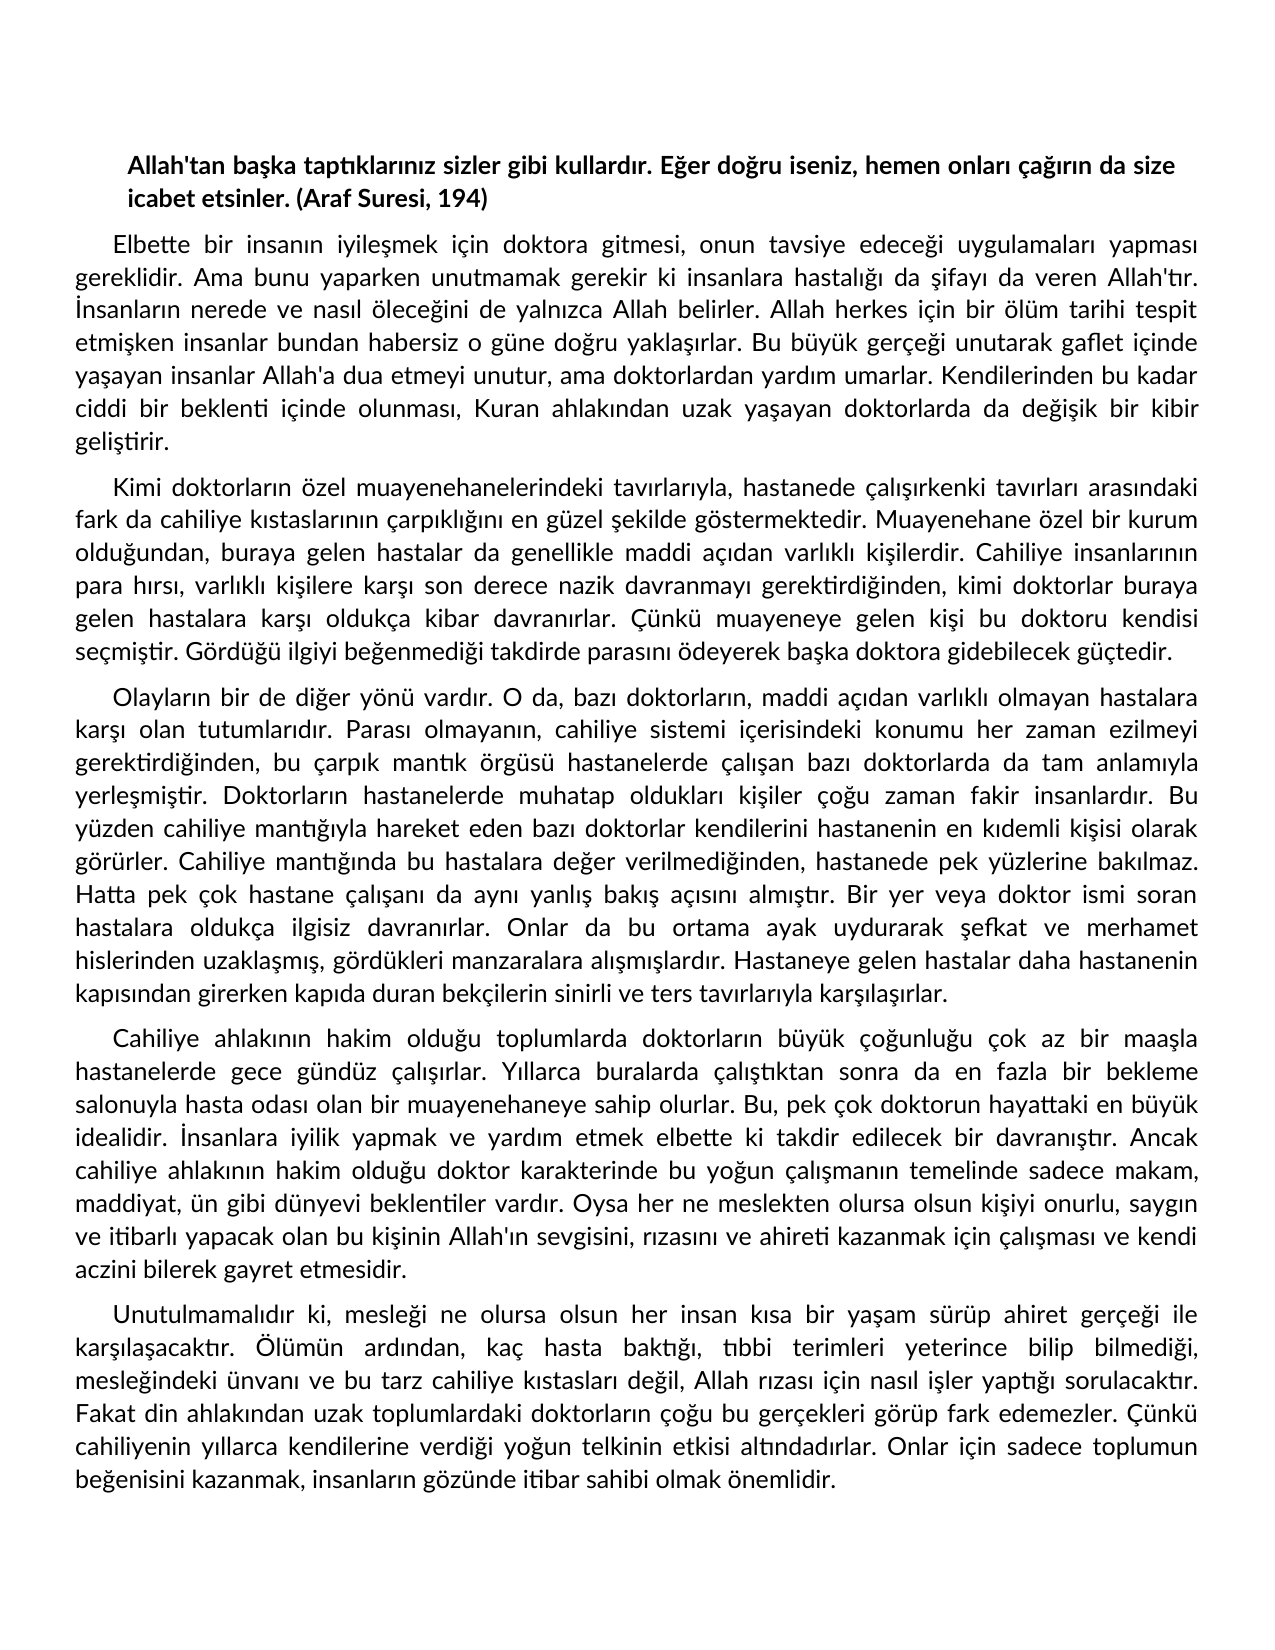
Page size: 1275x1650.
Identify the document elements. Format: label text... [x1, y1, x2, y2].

text Allah'tan başka taptıklarınız sizler gibi kullardır. Eğer doğru iseniz, hemen onları çağırın da size icabet etsinler. (Araf Suresi, 194) [127, 150, 1177, 213]
text Olayların bir de diğer yönü vardır. O da, bazı doktorların, maddi açıdan varlıklı olmayan hastalara karşı olan tutumlarıdır. Parası olmayanın, cahiliye sistemi içerisindeki konumu her zaman ezilmeyi gerektirdiğinden, bu çarpık mantık örgüsü hastanelerde çalışan bazı doktorlarda da tam anlamıyla yerleşmiştir. Doktorların hastanelerde muhatap oldukları kişiler çoğu zaman fakir insanlardır. Bu yüzden cahiliye mantığıyla hareket eden bazı doktorlar kendilerini hastanenin en kıdemli kişisi olarak görürler. Cahiliye mantığında bu hastalara değer verilmediğinden, hastanede pek yüzlerine bakılmaz. Hatta pek çok hastane çalışanı da aynı yanlış bakış açısını almıştır. Bir yer veya doktor ismi soran hastalara oldukça ilgisiz davranırlar. Onlar da bu ortama ayak uydurarak şefkat ve merhamet hislerinden uzaklaşmış, gördükleri manzaralara alışmışlardır. Hastaneye gelen hastalar daha hastanenin kapısından girerken kapıda duran bekçilerin sinirli ve ters tavırlarıyla karşılaşırlar. [75, 681, 1200, 1007]
text Elbette bir insanın iyileşmek için doktora gitmesi, onun tavsiye edeceği uygulamaları yapması gereklidir. Ama bunu yaparken unutmamak gerekir ki insanlara hastalığı da şifayı da veren Allah'tır. İnsanların nerede ve nasıl öleceğini de yalnızca Allah belirler. Allah herkes için bir ölüm tarihi tespit etmişken insanlar bundan habersiz o güne doğru yaklaşırlar. Bu büyük gerçeği unutarak gaflet içinde yaşayan insanlar Allah'a dua etmeyi unutur, ama doktorlardan yardım umarlar. Kendilerinden bu kadar ciddi bir beklenti içinde olunması, Kuran ahlakından uzak yaşayan doktorlarda da değişik bir kibir geliştirir. [75, 228, 1200, 456]
text Kimi doktorların özel muayenehanelerindeki tavırlarıyla, hastanede çalışırkenki tavırları arasındaki fark da cahiliye kıstaslarının çarpıklığını en güzel şekilde göstermektedir. Muayenehane özel bir kurum olduğundan, buraya gelen hastalar da genellikle maddi açıdan varlıklı kişilerdir. Cahiliye insanlarının para hırsı, varlıklı kişilere karşı son derece nazik davranmayı gerektirdiğinden, kimi doktorlar buraya gelen hastalara karşı oldukça kibar davranırlar. Çünkü muayeneye gelen kişi bu doktoru kendisi seçmiştir. Gördüğü ilgiyi beğenmediği takdirde parasını ödeyerek başka doktora gidebilecek güçtedir. [75, 471, 1200, 666]
text Cahiliye ahlakının hakim olduğu toplumlarda doktorların büyük çoğunluğu çok az bir maaşla hastanelerde gece gündüz çalışırlar. Yıllarca buralarda çalıştıktan sonra da en fazla bir bekleme salonuyla hasta odası olan bir muayenehaneye sahip olurlar. Bu, pek çok doktorun hayattaki en büyük idealidir. İnsanlara iyilik yapmak ve yardım etmek elbette ki takdir edilecek bir davranıştır. Ancak cahiliye ahlakının hakim olduğu doktor karakterinde bu yoğun çalışmanın temelinde sadece makam, maddiyat, ün gibi dünyevi beklentiler vardır. Oysa her ne meslekten olursa olsun kişiyi onurlu, saygın ve itibarlı yapacak olan bu kişinin Allah'ın sevgisini, rızasını ve ahireti kazanmak için çalışması ve kendi aczini bilerek gayret etmesidir. [75, 1023, 1200, 1283]
text Unutulmamalıdır ki, mesleği ne olursa olsun her insan kısa bir yaşam sürüp ahiret gerçeği ile karşılaşacaktır. Ölümün ardından, kaç hasta baktığı, tıbbi terimleri yeterince bilip bilmediği, mesleğindeki ünvanı ve bu tarz cahiliye kıstasları değil, Allah rızası için nasıl işler yaptığı sorulacaktır. Fakat din ahlakından uzak toplumlardaki doktorların çoğu bu gerçekleri görüp fark edemezler. Çünkü cahiliyenin yıllarca kendilerine verdiği yoğun telkinin etkisi altındadırlar. Onlar için sadece toplumun beğenisini kazanmak, insanların gözünde itibar sahibi olmak önemlidir. [75, 1299, 1200, 1493]
